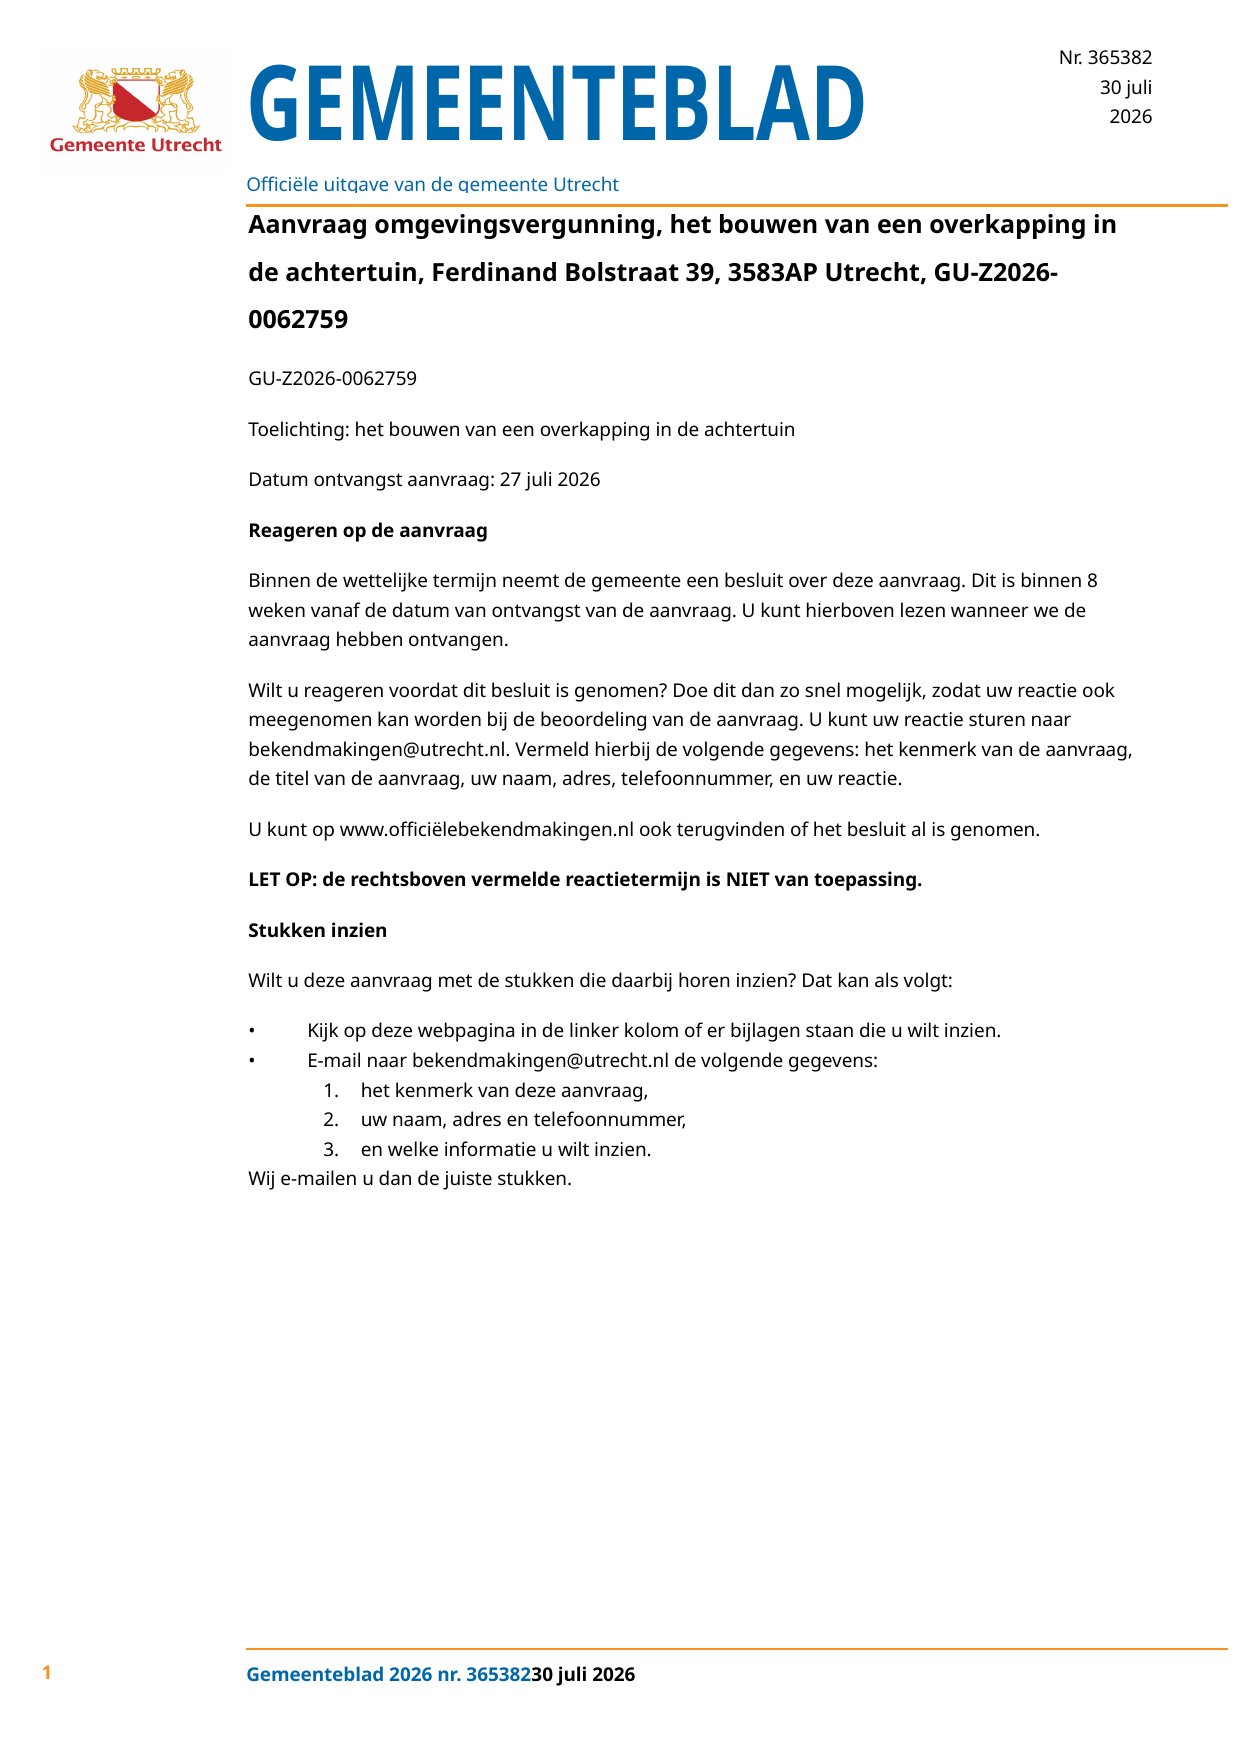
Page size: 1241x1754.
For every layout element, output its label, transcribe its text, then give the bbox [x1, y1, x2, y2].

text Wilt u reageren voordat dit besluit is genomen? Doe dit dan zo snel mogelijk, zodat uw reactie ook meegenomen kan worden bij de beoordeling van de aanvraag. U kunt uw reactie sturen naar bekendmakingen@utrecht.nl. Vermeld hierbij de volgende gegevens: het kenmerk van de aanvraag, de titel van de aanvraag, uw naam, adres, telefoonnummer, en uw reactie. [248, 677, 1152, 791]
list uw naam, adres en telefoonnummer, [323, 1106, 1152, 1132]
text Reageren op de aanvraag [248, 517, 1152, 542]
text Toelichting: het bouwen van een overkapping in de achtertuin [248, 416, 1152, 442]
text Datum ontvangst aanvraag: 27 juli 2026 [248, 466, 1152, 492]
text Binnen de wettelijke termijn neemt de gemeente een besluit over deze aanvraag. Dit is binnen 8 weken vanaf de datum van ontvangst van de aanvraag. U kunt hierboven lezen wanneer we de aanvraag hebben ontvangen. [248, 567, 1152, 652]
list Kijk op deze webpagina in de linker kolom of er bijlagen staan die u wilt inzien. [248, 1018, 1152, 1043]
text Wij e-mailen u dan de juiste stukken. [248, 1166, 1152, 1191]
list en welke informatie u wilt inzien. [323, 1136, 1152, 1162]
text Wilt u deze aanvraag met de stukken die daarbij horen inzien? Dat kan als volgt: [248, 967, 1152, 993]
text Aanvraag omgevingsvergunning, het bouwen van een overkapping in de achtertuin, Ferdinand Bolstraat 39, 3583AP Utrecht, GU-Z2026-0062759 [248, 207, 1152, 336]
text LET OP: de rechtsboven vermelde reactietermijn is NIET van toepassing. [248, 866, 1152, 892]
picture [41, 47, 231, 172]
list E-mail naar bekendmakingen@utrecht.nl de volgende gegevens: [248, 1047, 1152, 1073]
text U kunt op www.officiëlebekendmakingen.nl ook terugvinden of het besluit al is genomen. [248, 816, 1152, 842]
text Stukken inzien [248, 917, 1152, 942]
text GU-Z2026-0062759 [248, 366, 1152, 391]
list het kenmerk van deze aanvraag, [323, 1077, 1152, 1102]
